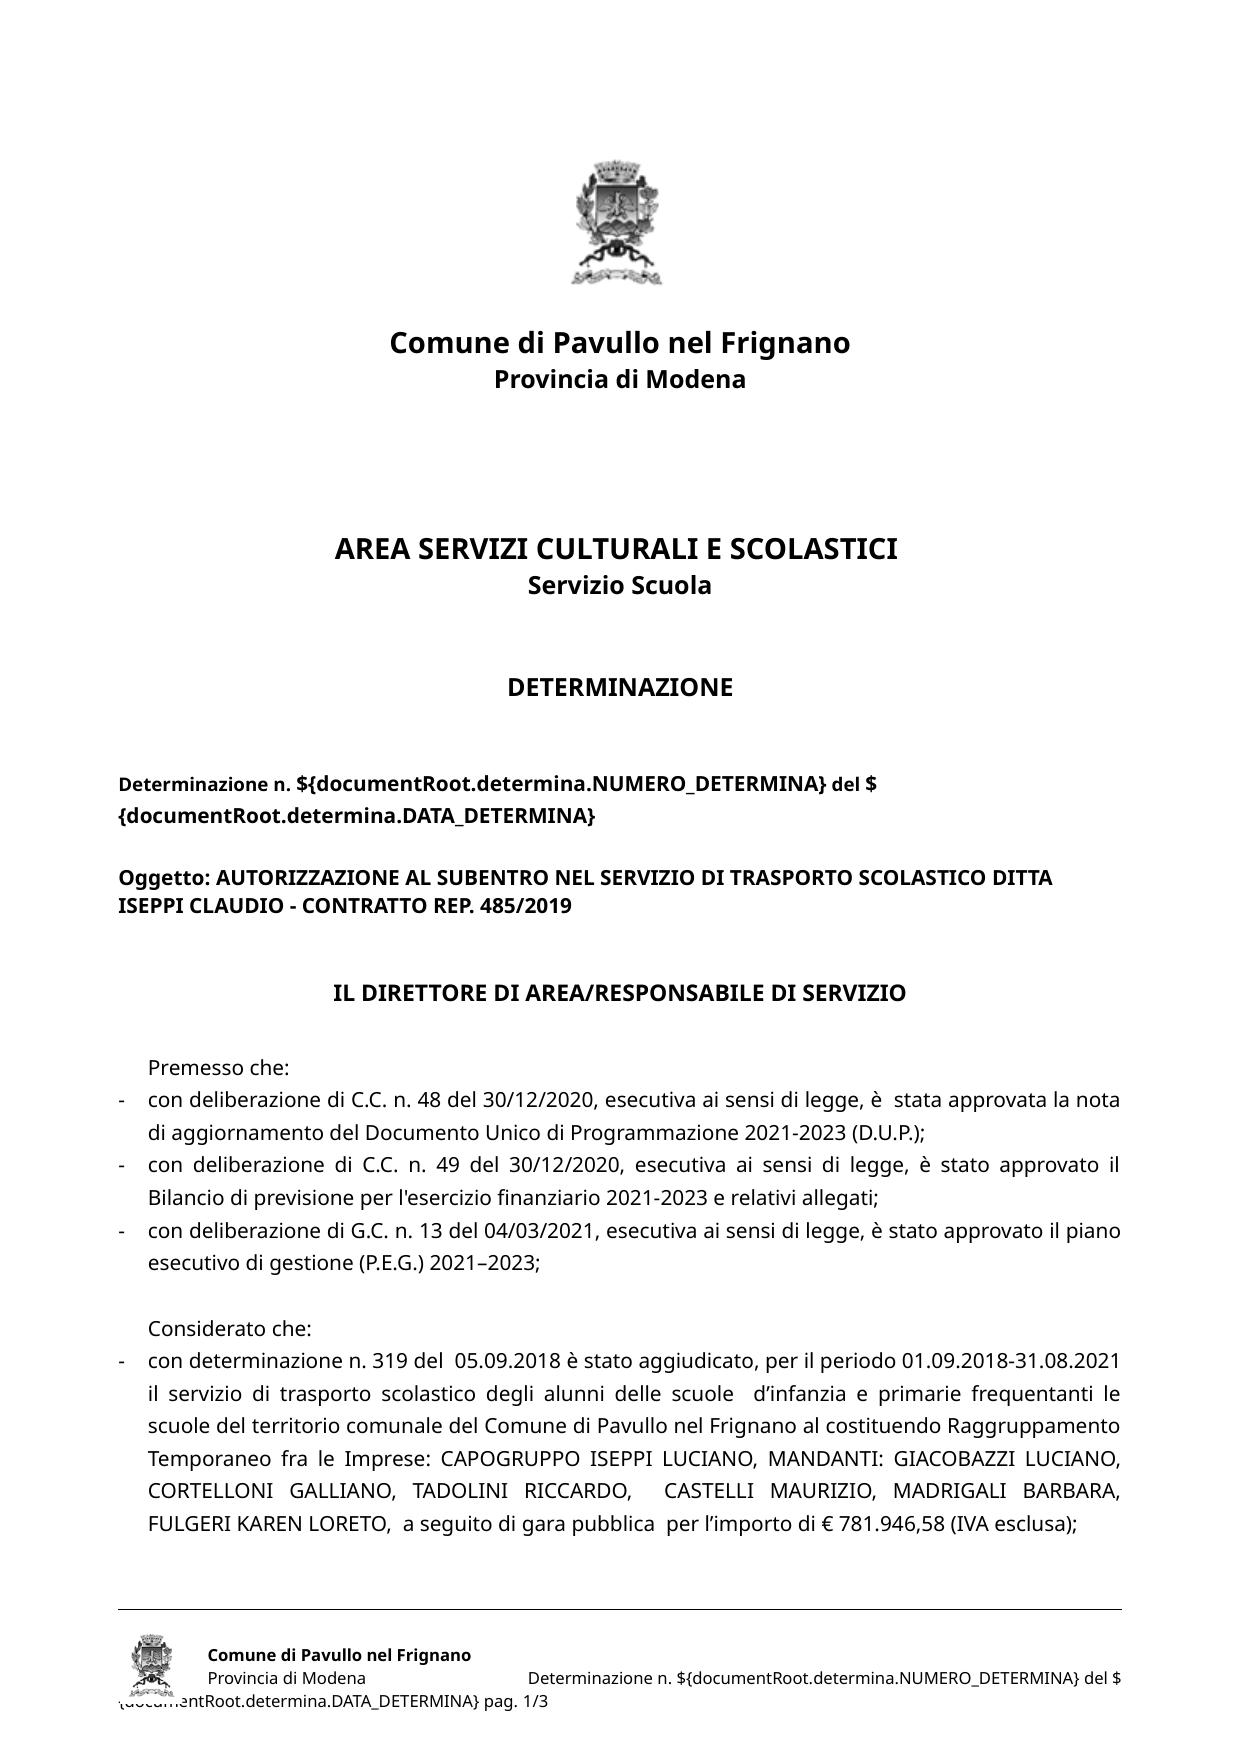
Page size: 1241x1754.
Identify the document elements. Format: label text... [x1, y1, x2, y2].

text Determinazione n. ${documentRoot.determina.NUMERO_DETERMINA} del ${documentRoot.determina.DATA_DETERMINA} [118, 769, 1122, 830]
text AREA SERVIZI CULTURALI E SCOLASTICI [118, 528, 1122, 568]
list con deliberazione di G.C. n. 13 del 04/03/2021, esecutiva ai sensi di legge, è stato approvato il piano esecutivo di gestione (P.E.G.) 2021–2023; [118, 1216, 1122, 1277]
picture [120, 1631, 183, 1704]
text Oggetto: AUTORIZZAZIONE AL SUBENTRO NEL SERVIZIO DI TRASPORTO SCOLASTICO DITTA ISEPPI CLAUDIO - CONTRATTO REP. 485/2019 [118, 863, 1122, 919]
list con determinazione n. 319 del 05.09.2018 è stato aggiudicato, per il periodo 01.09.2018-31.08.2021 il servizio di trasporto scolastico degli alunni delle scuole d’infanzia e primarie frequentanti le scuole del territorio comunale del Comune di Pavullo nel Frignano al costituendo Raggruppamento Temporaneo fra le Imprese: CAPOGRUPPO ISEPPI LUCIANO, MANDANTI: GIACOBAZZI LUCIANO, CORTELLONI GALLIANO, TADOLINI RICCARDO, CASTELLI MAURIZIO, MADRIGALI BARBARA, FULGERI KAREN LORETO, a seguito di gara pubblica per l’importo di € 781.946,58 (IVA esclusa); [118, 1346, 1122, 1538]
picture [546, 152, 695, 289]
list con deliberazione di C.C. n. 48 del 30/12/2020, esecutiva ai sensi di legge, è stata approvata la nota di aggiornamento del Documento Unico di Programmazione 2021-2023 (D.U.P.); [118, 1085, 1122, 1146]
list Considerato che: [118, 1314, 1122, 1342]
text Servizio Scuola [118, 568, 1122, 602]
text DETERMINAZIONE [118, 670, 1122, 704]
list con deliberazione di C.C. n. 49 del 30/12/2020, esecutiva ai sensi di legge, è stato approvato il Bilancio di previsione per l'esercizio finanziario 2021-2023 e relativi allegati; [118, 1151, 1122, 1212]
text IL DIRETTORE DI AREA/RESPONSABILE DI SERVIZIO [118, 976, 1122, 1008]
text Premesso che: [118, 1053, 1122, 1081]
